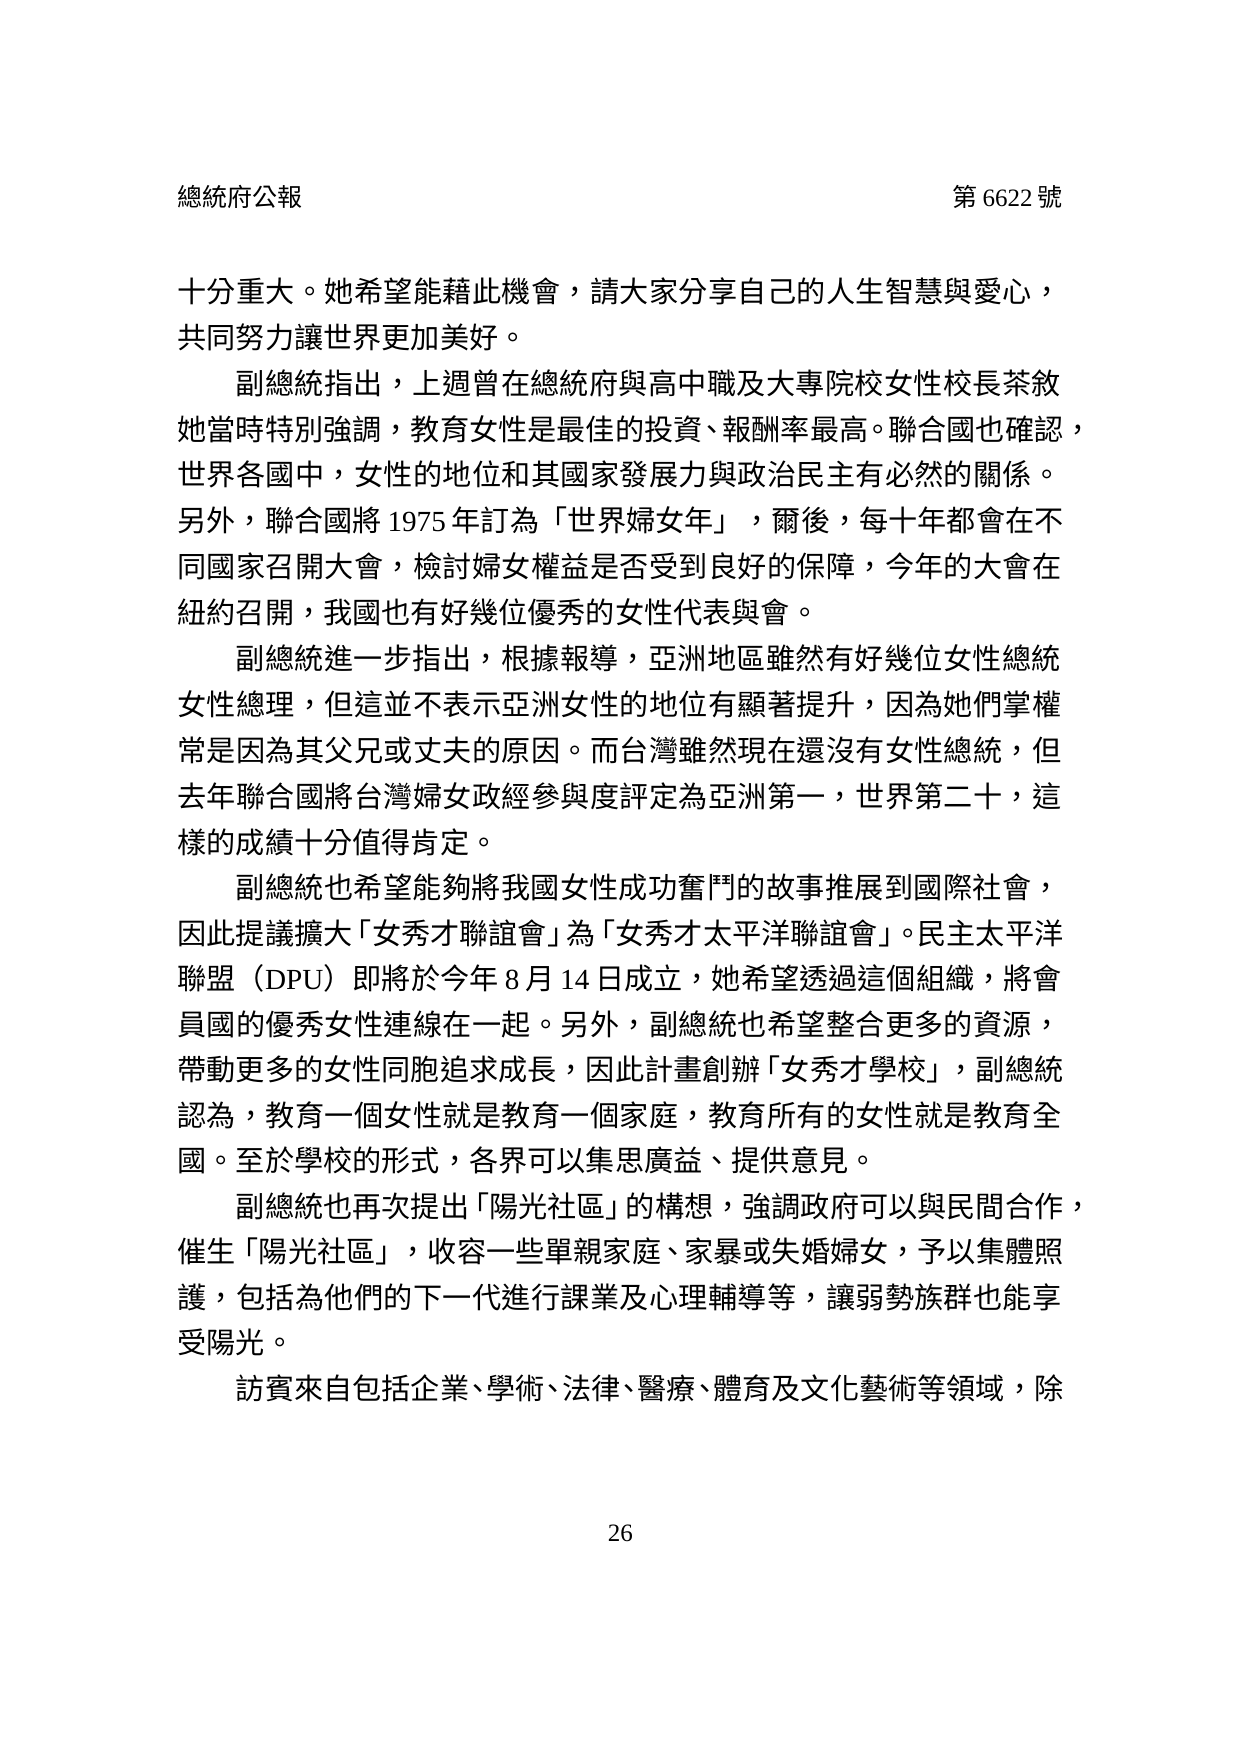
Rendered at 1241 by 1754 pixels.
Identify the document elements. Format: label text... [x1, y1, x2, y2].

text 副總統也希望能夠將我國女性成功奮鬥的故事推展到國際社會，因此提議擴大「女秀才聯誼會」為「女秀才太平洋聯誼會」。民主太平洋聯盟（DPU）即將於今年8月14日成立，她希望透過這個組織，將會員國的優秀女性連線在一起。另外，副總統也希望整合更多的資源，帶動更多的女性同胞追求成長，因此計畫創辦「女秀才學校」，副總統認為，教育一個女性就是教育一個家庭，教育所有的女性就是教育全國。至於學校的形式，各界可以集思廣益、提供意見。 [177, 863, 1063, 1181]
text 副總統進一步指出，根據報導，亞洲地區雖然有好幾位女性總統、女性總理，但這並不表示亞洲女性的地位有顯著提升，因為她們掌權常是因為其父兄或丈夫的原因。而台灣雖然現在還沒有女性總統，但去年聯合國將台灣婦女政經參與度評定為亞洲第一，世界第二十，這樣的成績十分值得肯定。 [177, 632, 1063, 863]
text 訪賓來自包括企業、學術、法律、醫療、體育及文化藝術等領域，除一一分享各自專業領域的工作經驗以及身為女性所經歷的生命歷程外，也對副總統的提議表達共襄盛舉的意願，期盼能夠藉此機會持續發揮所長、服務人群。 [177, 1363, 1063, 1409]
text 副總統指出，上週曾在總統府與高中職及大專院校女性校長茶敘，她當時特別強調，教育女性是最佳的投資、報酬率最高。聯合國也確認，世界各國中，女性的地位和其國家發展力與政治民主有必然的關係。另外，聯合國將1975年訂為「世界婦女年」，爾後，每十年都會在不同國家召開大會，檢討婦女權益是否受到良好的保障，今年的大會在紐約召開，我國也有好幾位優秀的女性代表與會。 [177, 357, 1063, 632]
text 副總統也再次提出「陽光社區」的構想，強調政府可以與民間合作，催生「陽光社區」，收容一些單親家庭、家暴或失婚婦女，予以集體照護，包括為他們的下一代進行課業及心理輔導等，讓弱勢族群也能享受陽光。 [177, 1181, 1063, 1363]
text 十分重大。她希望能藉此機會，請大家分享自己的人生智慧與愛心，共同努力讓世界更加美好。 [177, 266, 1063, 357]
